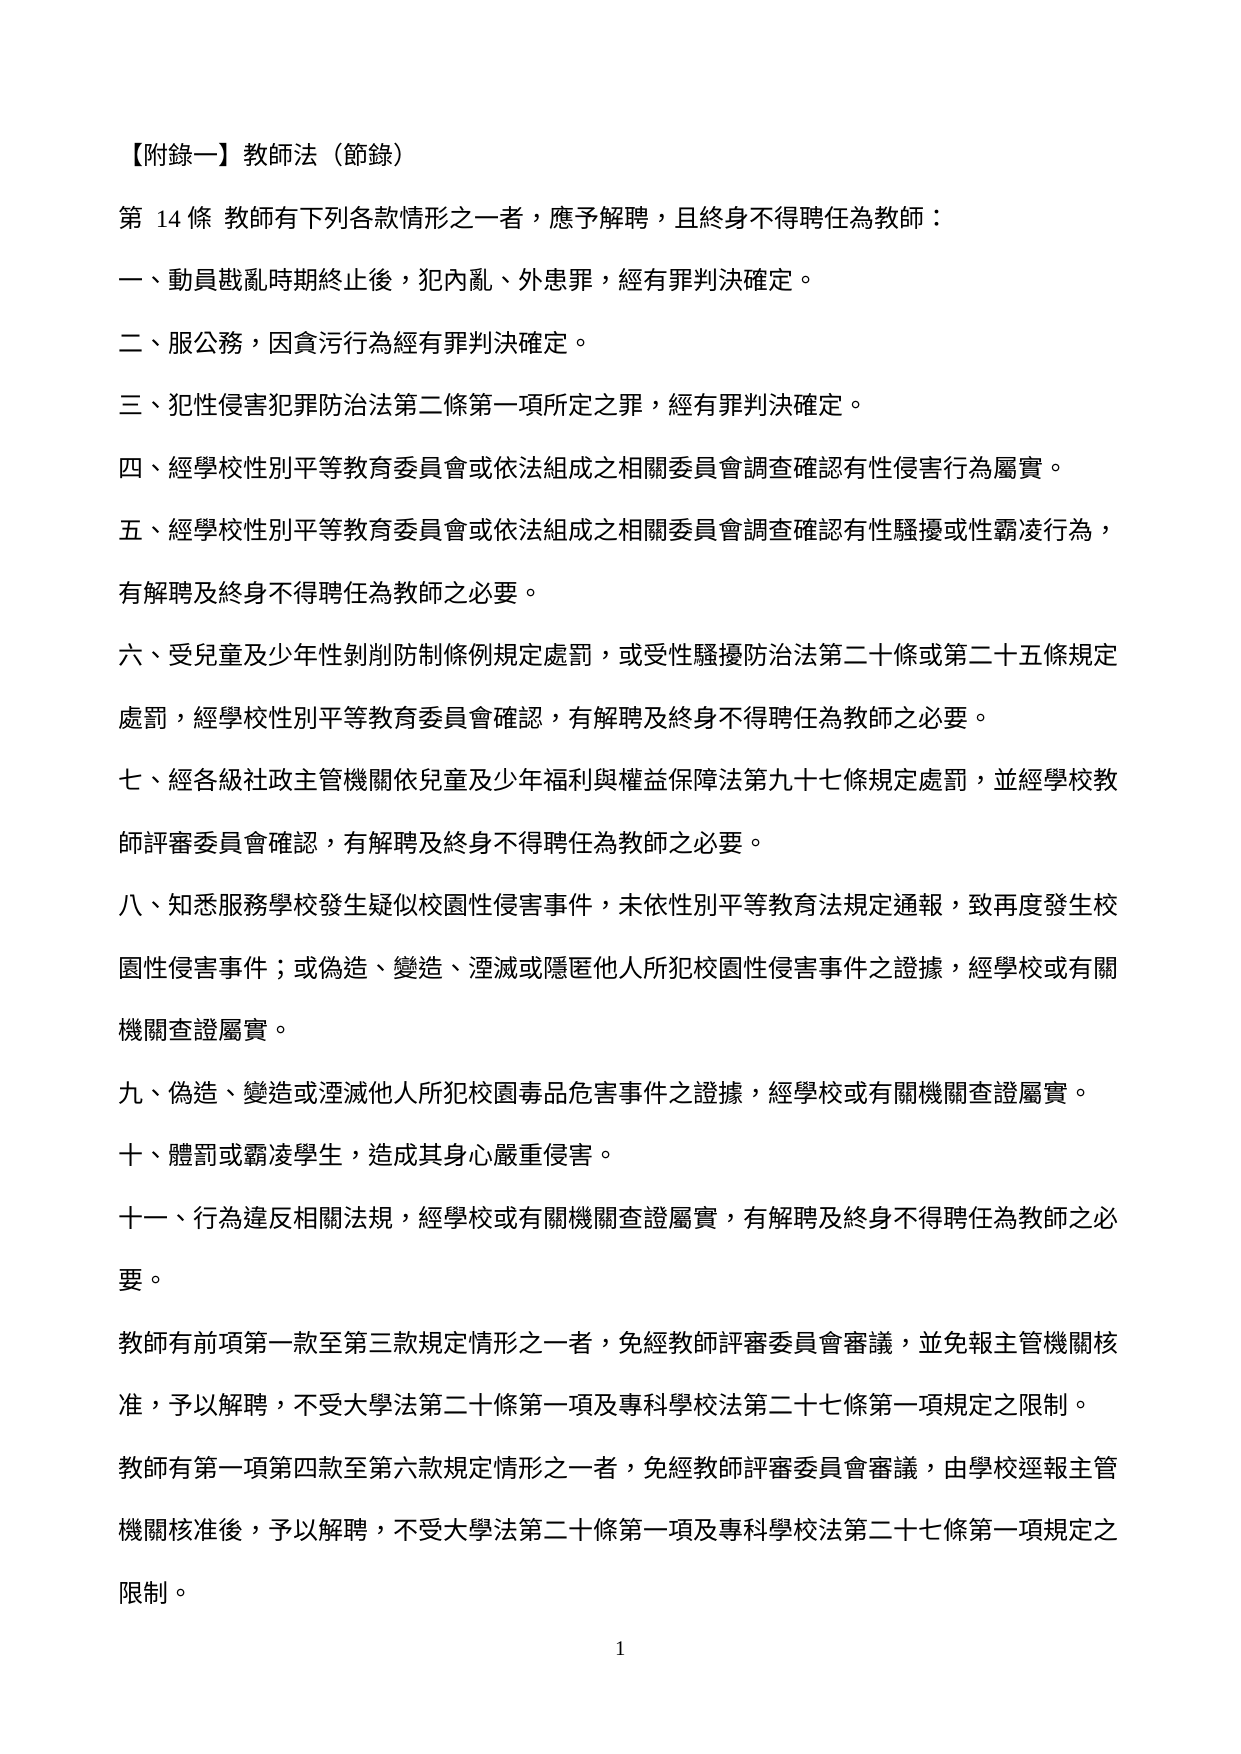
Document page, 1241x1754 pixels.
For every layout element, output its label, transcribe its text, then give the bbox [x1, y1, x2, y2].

text 十、體罰或霸凌學生，造成其身心嚴重侵害。 [1058, 1112, 1122, 1175]
text 六、受兒童及少年性剝削防制條例規定處罰，或受性騷擾防治法第二十條或第二十五條規定處罰，經學校性別平等教育委員會確認，有解聘及終身不得聘任為教師之必要。 [1058, 612, 1122, 737]
text 三、犯性侵害犯罪防治法第二條第一項所定之罪，經有罪判決確定。 [118, 362, 1122, 425]
text 八、知悉服務學校發生疑似校園性侵害事件，未依性別平等教育法規定通報，致再度發生校園性侵害事件；或偽造、變造、湮滅或隱匿他人所犯校園性侵害事件之證據，經學校或有關機關查證屬實。 [1058, 862, 1122, 1050]
text 十、體罰或霸凌學生，造成其身心嚴重侵害。 [118, 1112, 270, 1175]
text 【附錄一】教師法（節錄） [118, 112, 1122, 175]
text 二、服公務，因貪污行為經有罪判決確定。 [118, 300, 1122, 362]
text 八、知悉服務學校發生疑似校園性侵害事件，未依性別平等教育法規定通報，致再度發生校園性侵害事件；或偽造、變造、湮滅或隱匿他人所犯校園性侵害事件之證據，經學校或有關機關查證屬實。 [118, 862, 270, 1050]
text 七、經各級社政主管機關依兒童及少年福利與權益保障法第九十七條規定處罰，並經學校教師評審委員會確認，有解聘及終身不得聘任為教師之必要。 [1058, 737, 1122, 862]
text 九、偽造、變造或湮滅他人所犯校園毒品危害事件之證據，經學校或有關機關查證屬實。 [1058, 1050, 1122, 1112]
text 九、偽造、變造或湮滅他人所犯校園毒品危害事件之證據，經學校或有關機關查證屬實。 [118, 1050, 270, 1112]
text 五、經學校性別平等教育委員會或依法組成之相關委員會調查確認有性騷擾或性霸凌行為，有解聘及終身不得聘任為教師之必要。 [1058, 487, 1122, 612]
text 四、經學校性別平等教育委員會或依法組成之相關委員會調查確認有性侵害行為屬實。 [118, 425, 1122, 487]
text 第 14 條 教師有下列各款情形之一者，應予解聘，且終身不得聘任為教師： [118, 175, 1122, 237]
text 教師有第一項第四款至第六款規定情形之一者，免經教師評審委員會審議，由學校逕報主管機關核准後，予以解聘，不受大學法第二十條第一項及專科學校法第二十七條第一項規定之限制。 [118, 1425, 1122, 1612]
text 六、受兒童及少年性剝削防制條例規定處罰，或受性騷擾防治法第二十條或第二十五條規定處罰，經學校性別平等教育委員會確認，有解聘及終身不得聘任為教師之必要。 [118, 612, 270, 737]
text 十一、行為違反相關法規，經學校或有關機關查證屬實，有解聘及終身不得聘任為教師之必要。 [118, 1175, 1122, 1300]
text 教師有前項第一款至第三款規定情形之一者，免經教師評審委員會審議，並免報主管機關核准，予以解聘，不受大學法第二十條第一項及專科學校法第二十七條第一項規定之限制。 [118, 1300, 1122, 1425]
text 五、經學校性別平等教育委員會或依法組成之相關委員會調查確認有性騷擾或性霸凌行為，有解聘及終身不得聘任為教師之必要。 [118, 487, 270, 612]
text 一、動員戡亂時期終止後，犯內亂、外患罪，經有罪判決確定。 [118, 237, 1122, 300]
text 七、經各級社政主管機關依兒童及少年福利與權益保障法第九十七條規定處罰，並經學校教師評審委員會確認，有解聘及終身不得聘任為教師之必要。 [118, 737, 270, 862]
